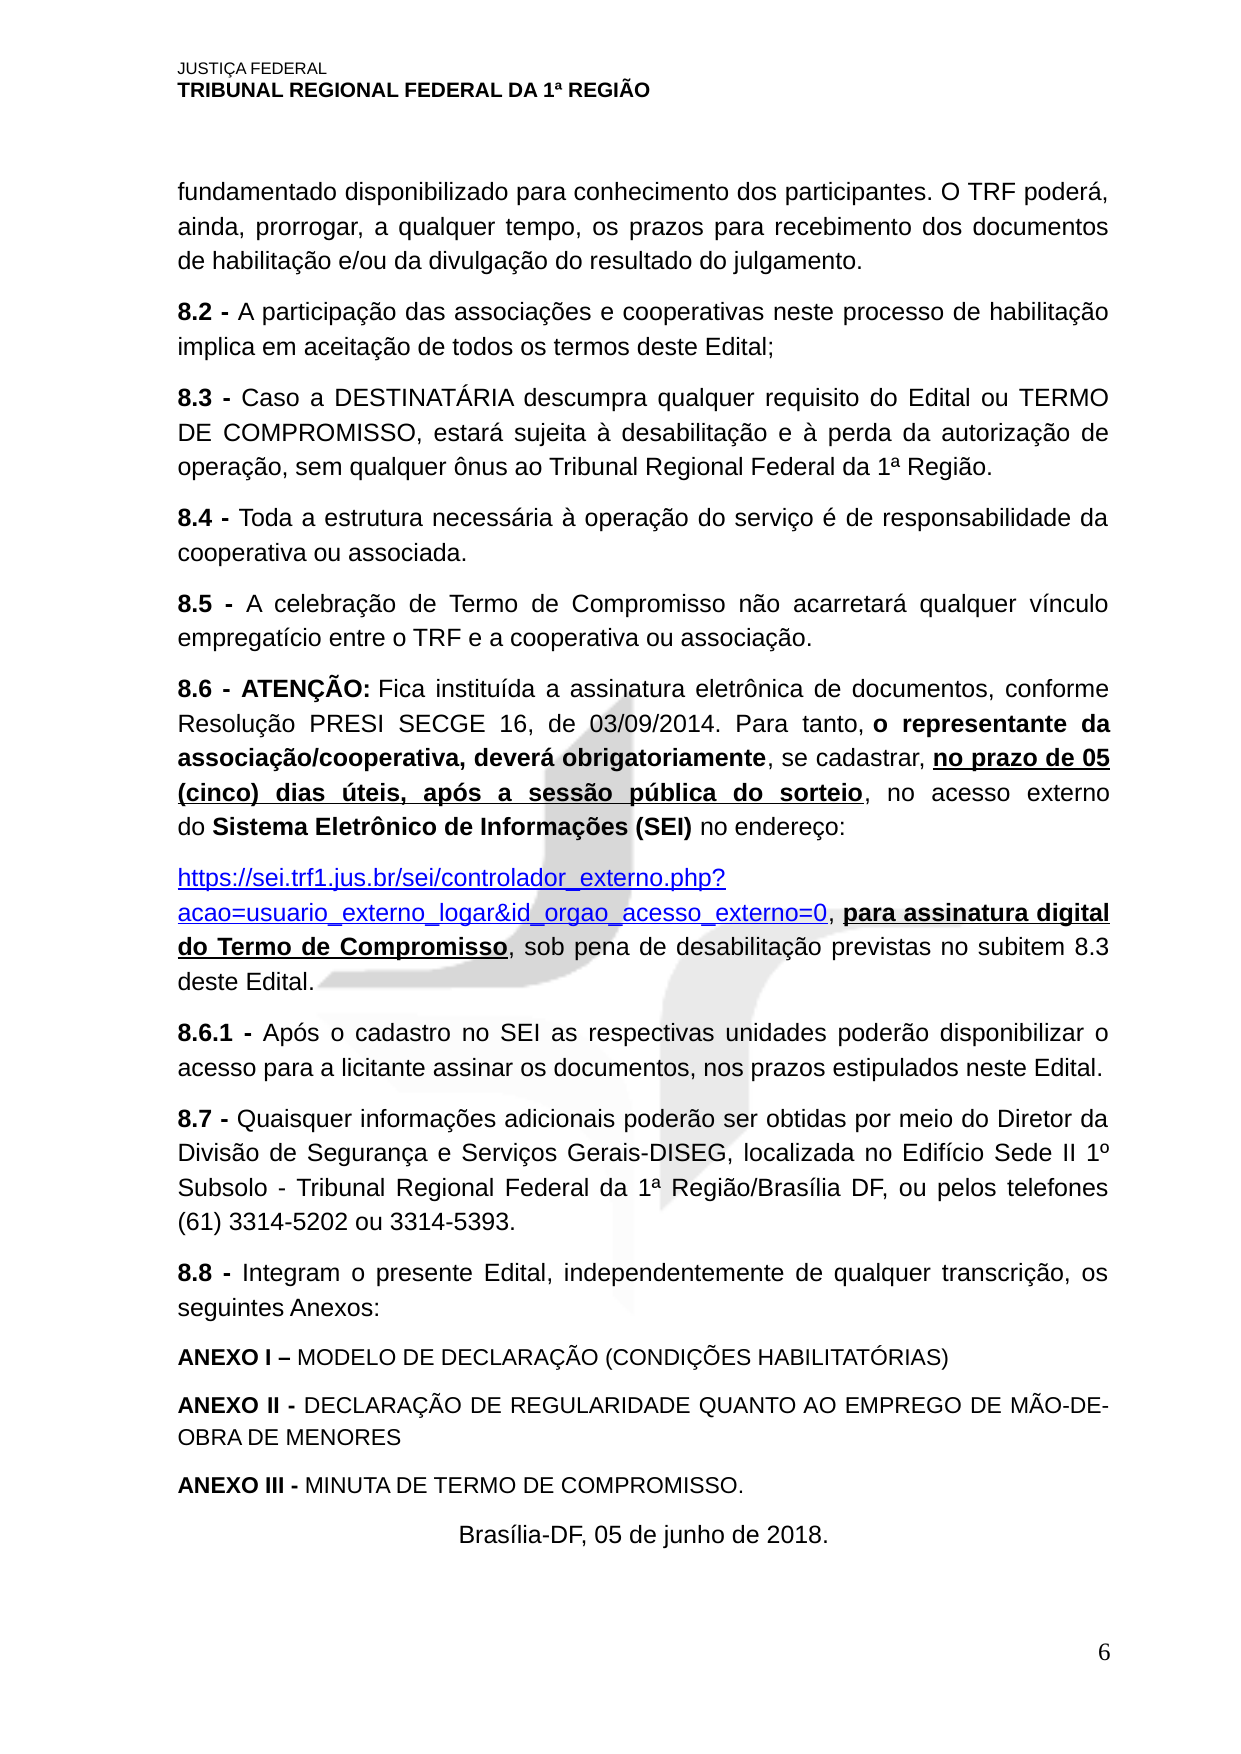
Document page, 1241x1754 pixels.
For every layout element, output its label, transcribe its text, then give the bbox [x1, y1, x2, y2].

text 8.2 - A participação das associações e cooperativas neste processo de habilitação implica em aceitação de todos os termos deste Edital; [177, 297, 1110, 361]
text 8.6 - ATENÇÃO: Fica instituída a assinatura eletrônica de documentos, conforme Resolução PRESI SECGE 16, de 03/09/2014. Para tanto, o representante da associação/cooperativa, deverá obrigatoriamente, se cadastrar, no prazo de 05 (cinco) dias úteis, após a sessão pública do sorteio, no acesso externo do Sistema Eletrônico de Informações (SEI) no endereço: [177, 674, 1110, 841]
text ANEXO I – MODELO DE DECLARAÇÃO (CONDIÇÕES HABILITATÓRIAS) [177, 1344, 1110, 1370]
text ANEXO III - MINUTA DE TERMO DE COMPROMISSO. [177, 1472, 1110, 1498]
text https://sei.trf1.jus.br/sei/controlador_externo.php?acao=usuario_externo_logar&id_orgao_acesso_externo=0, para assinatura digital do Termo de Compromisso, sob pena de desabilitação previstas no subitem 8.3 deste Edital. [177, 863, 1110, 996]
text 8.5 - A celebração de Termo de Compromisso não acarretará qualquer vínculo empregatício entre o TRF e a cooperativa ou associação. [177, 589, 1110, 652]
text 8.6.1 - Após o cadastro no SEI as respectivas unidades poderão disponibilizar o acesso para a licitante assinar os documentos, nos prazos estipulados neste Edital. [177, 1018, 1110, 1081]
text 8.4 - Toda a estrutura necessária à operação do serviço é de responsabilidade da cooperativa ou associada. [177, 503, 1110, 566]
text 8.8 - Integram o presente Edital, independentemente de qualquer transcrição, os seguintes Anexos: [177, 1258, 1110, 1321]
text ANEXO II - DECLARAÇÃO DE REGULARIDADE QUANTO AO EMPREGO DE MÃO-DE-OBRA DE MENORES [177, 1392, 1110, 1450]
text 8.7 - Quaisquer informações adicionais poderão ser obtidas por meio do Diretor da Divisão de Segurança e Serviços Gerais-DISEG, localizada no Edifício Sede II 1º Subsolo - Tribunal Regional Federal da 1ª Região/Brasília DF, ou pelos telefones (61) 3314-5202 ou 3314-5393. [177, 1104, 1110, 1236]
text Brasília-DF, 05 de junho de 2018. [177, 1520, 1110, 1549]
text fundamentado disponibilizado para conhecimento dos participantes. O TRF poderá, ainda, prorrogar, a qualquer tempo, os prazos para recebimento dos documentos de habilitação e/ou da divulgação do resultado do julgamento. [177, 177, 1110, 275]
text 8.3 - Caso a DESTINATÁRIA descumpra qualquer requisito do Edital ou TERMO DE COMPROMISSO, estará sujeita à desabilitação e à perda da autorização de operação, sem qualquer ônus ao Tribunal Regional Federal da 1ª Região. [177, 383, 1110, 481]
